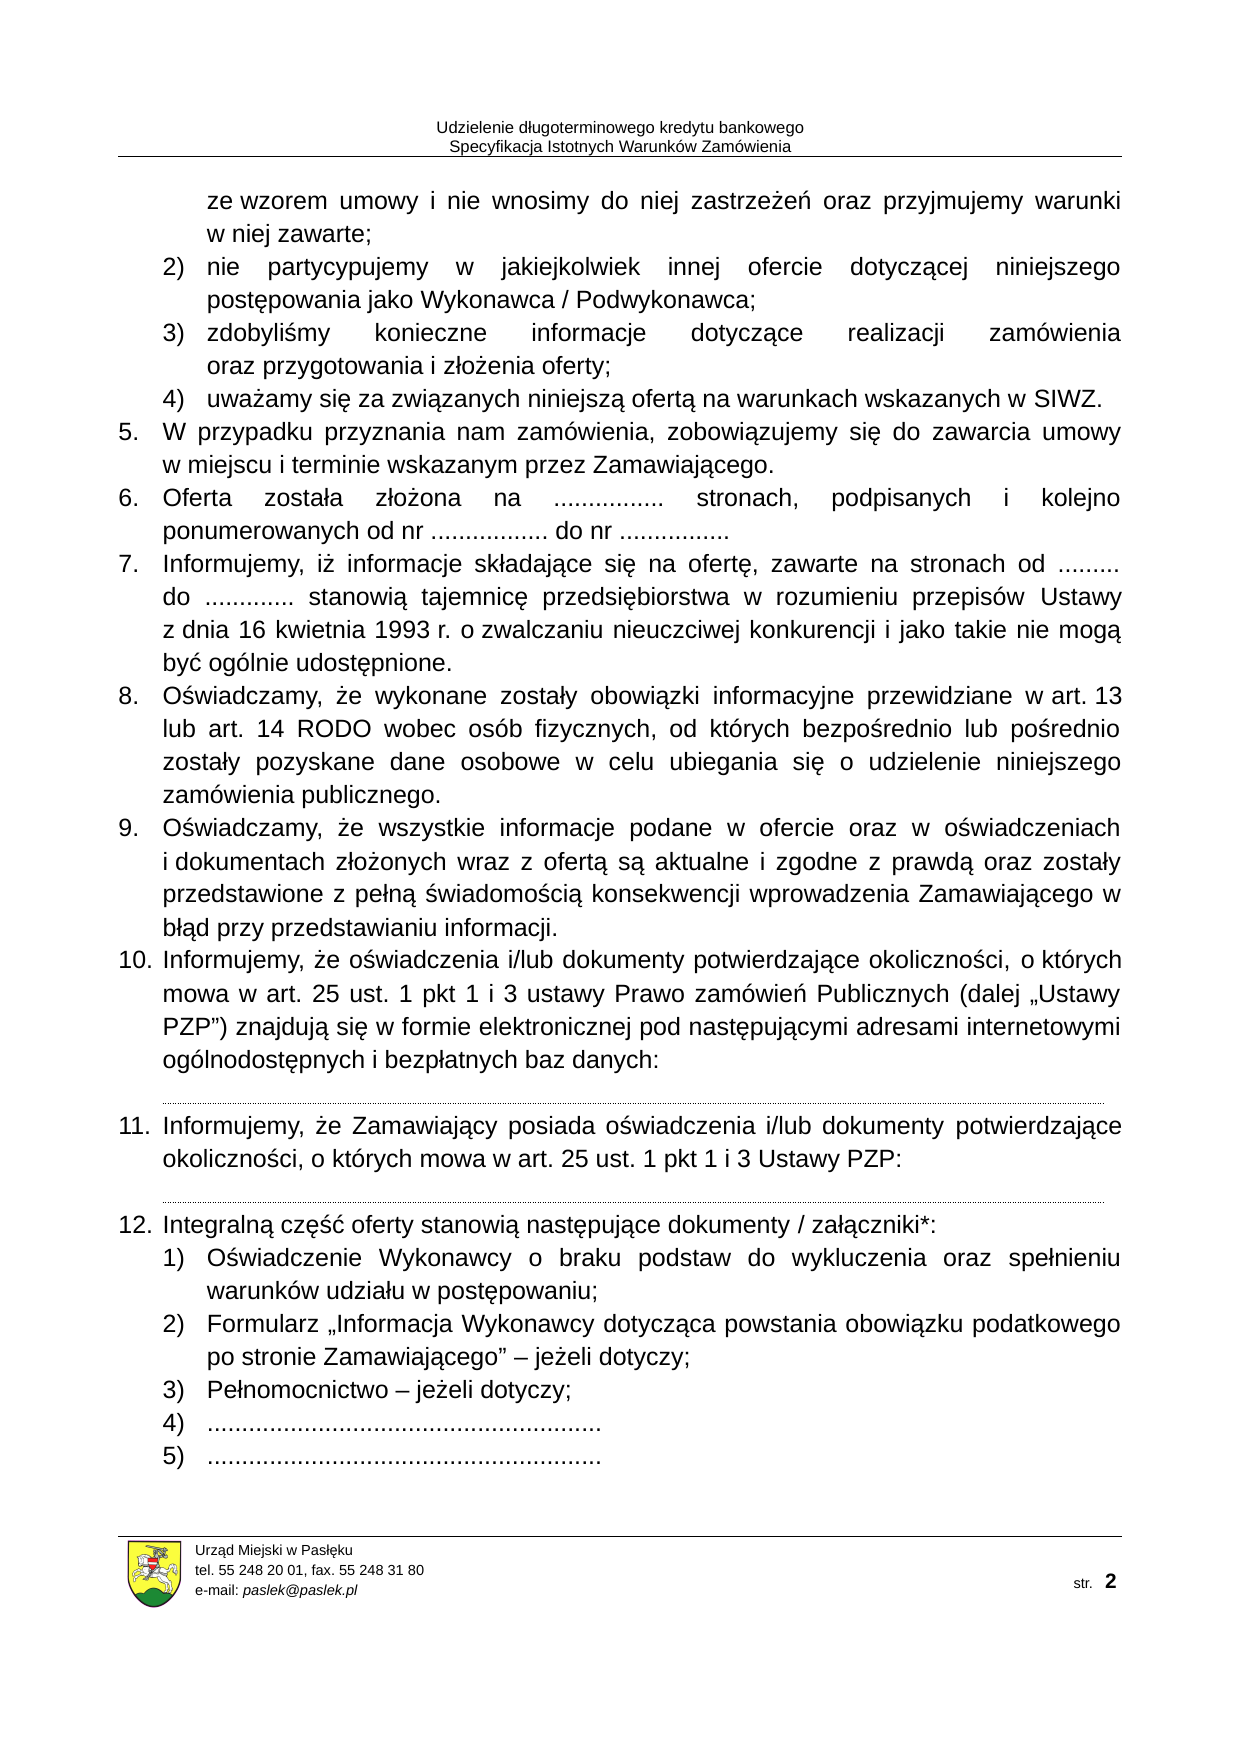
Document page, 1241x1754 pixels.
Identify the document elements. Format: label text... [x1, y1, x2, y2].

list Pełnomocnictwo – jeżeli dotyczy; [162, 1375, 1122, 1403]
list ......................................................... [162, 1408, 1122, 1437]
list Oświadczamy, że wykonane zostały obowiązki informacyjne przewidziane w art. 13 lub art. 14 RODO wobec osób fizycznych, od których bezpośrednio lub pośrednio zostały pozyskane dane osobowe w celu ubiegania się o udzielenie niniejszego zamówienia publicznego. [118, 681, 1122, 809]
list Formularz „Informacja Wykonawcy dotycząca powstania obowiązku podatkowego po stronie Zamawiającego” – jeżeli dotyczy; [162, 1309, 1122, 1371]
list ze wzorem umowy i nie wnosimy do niej zastrzeżeń oraz przyjmujemy warunki w niej zawarte; [162, 186, 1122, 248]
list Informujemy, że oświadczenia i/lub dokumenty potwierdzające okoliczności, o których mowa w art. 25 ust. 1 pkt 1 i 3 ustawy Prawo zamówień Publicznych (dalej „Ustawy PZP”) znajdują się w formie elektronicznej pod następującymi adresami internetowymi ogólnodostępnych i bezpłatnych baz danych: [118, 946, 1122, 1073]
list nie partycypujemy w jakiejkolwiek innej ofercie dotyczącej niniejszego postępowania jako Wykonawca / Podwykonawca; [162, 252, 1122, 314]
list ......................................................... [162, 1441, 1122, 1469]
list Informujemy, że Zamawiający posiada oświadczenia i/lub dokumenty potwierdzające okoliczności, o których mowa w art. 25 ust. 1 pkt 1 i 3 Ustawy PZP: [118, 1111, 1122, 1172]
list W przypadku przyznania nam zamówienia, zobowiązujemy się do zawarcia umowy w miejscu i terminie wskazanym przez Zamawiającego. [118, 417, 1122, 479]
list zdobyliśmy konieczne informacje dotyczące realizacji zamówienia oraz przygotowania i złożenia oferty; [162, 318, 1122, 380]
list Oświadczenie Wykonawcy o braku podstaw do wykluczenia oraz spełnieniu warunków udziału w postępowaniu; [162, 1243, 1122, 1304]
list Oferta została złożona na ................ stronach, podpisanych i kolejno ponumerowanych od nr ................. do nr ................ [118, 483, 1122, 545]
list Integralną część oferty stanowią następujące dokumenty / załączniki*: [118, 1210, 1122, 1238]
list Informujemy, iż informacje składające się na ofertę, zawarte na stronach od ......... do ............. stanowią tajemnicę przedsiębiorstwa w rozumieniu przepisów Ustawy z dnia 16 kwietnia 1993 r. o zwalczaniu nieuczciwej konkurencji i jako takie nie mogą być ogólnie udostępnione. [118, 549, 1122, 677]
list Oświadczamy, że wszystkie informacje podane w ofercie oraz w oświadczeniach i dokumentach złożonych wraz z ofertą są aktualne i zgodne z prawdą oraz zostały przedstawione z pełną świadomością konsekwencji wprowadzenia Zamawiającego w błąd przy przedstawianiu informacji. [118, 813, 1122, 941]
picture [127, 1540, 182, 1608]
list uważamy się za związanych niniejszą ofertą na warunkach wskazanych w SIWZ. [162, 384, 1122, 413]
